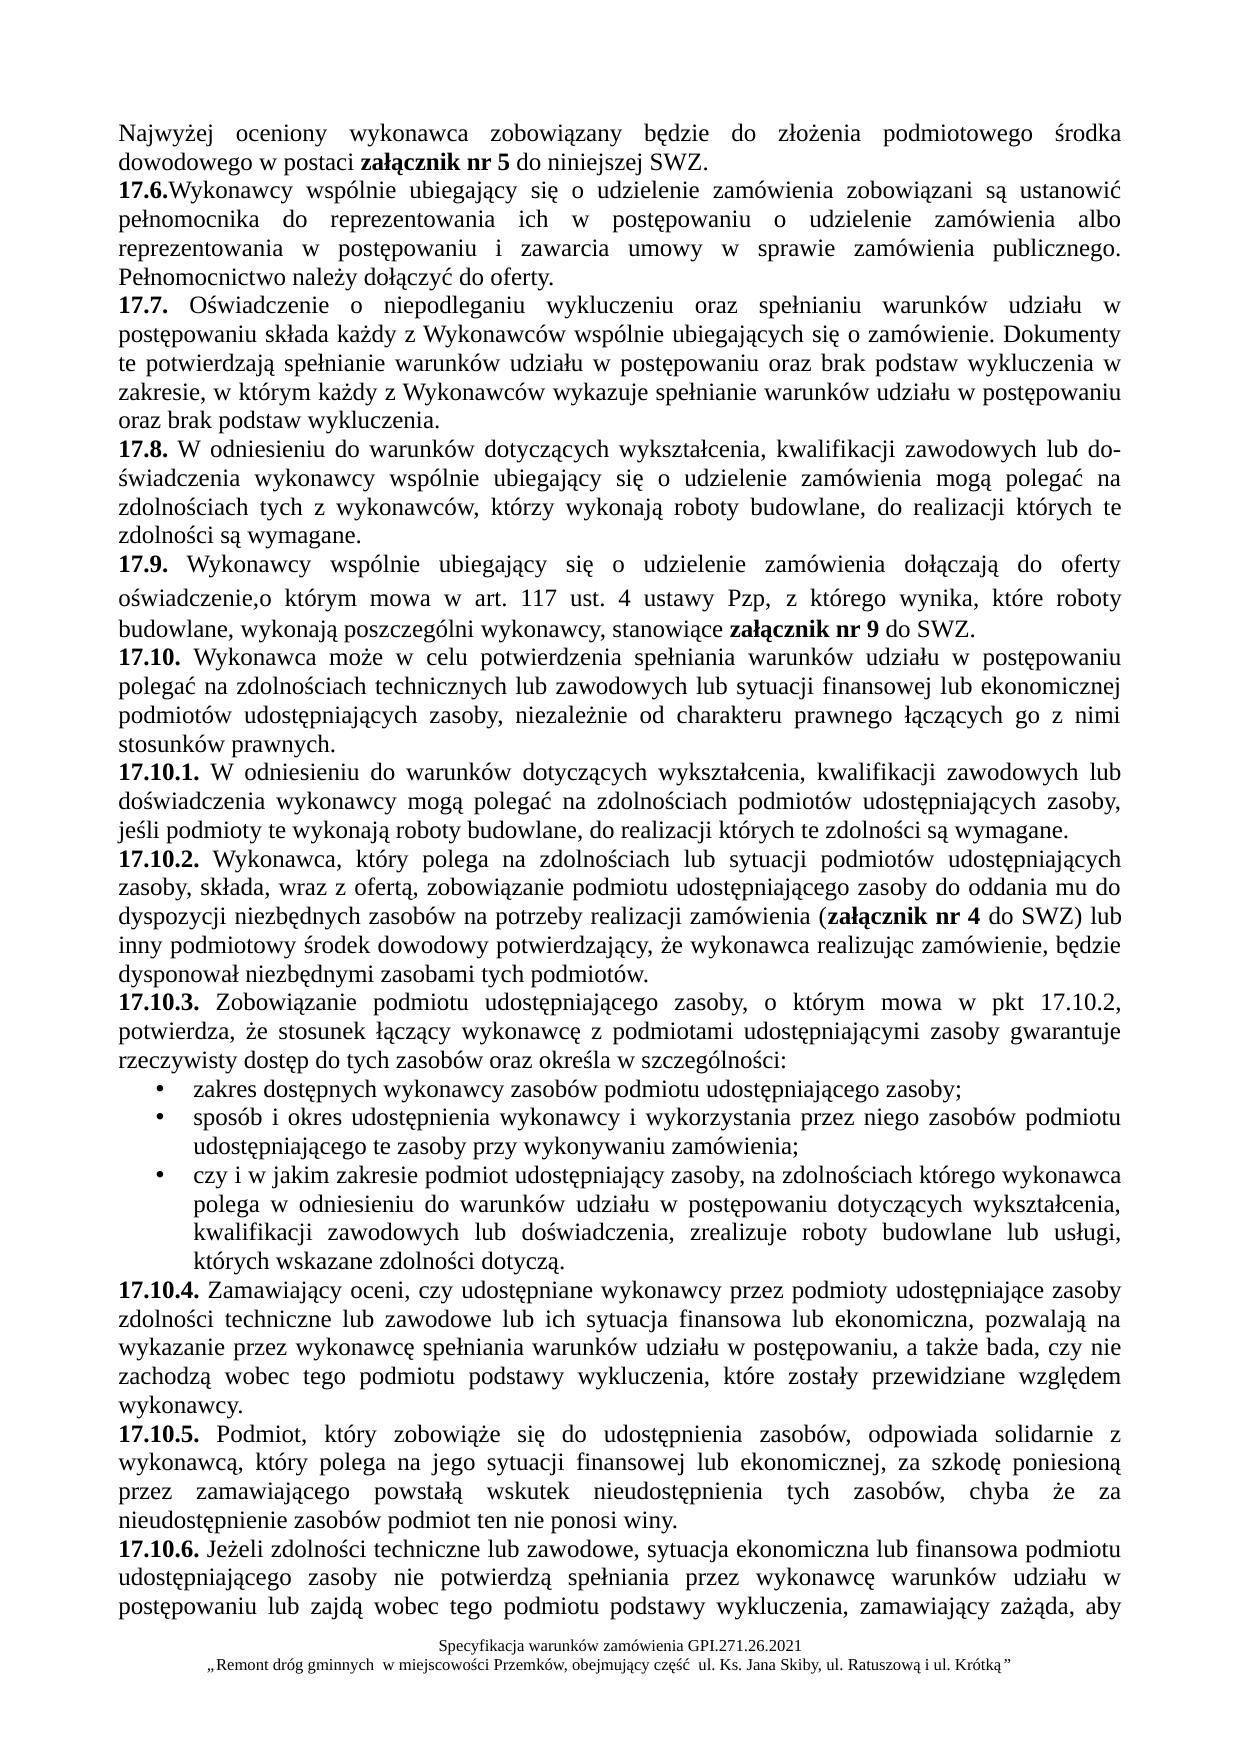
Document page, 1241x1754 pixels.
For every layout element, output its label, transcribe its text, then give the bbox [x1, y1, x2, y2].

text 17.10.1. W odniesieniu do warunków dotyczących wykształcenia, kwalifikacji zawodowych lub doświadczenia wykonawcy mogą polegać na zdolnościach podmiotów udostępniających zasoby, jeśli podmioty te wykonają roboty budowlane, do realizacji których te zdolności są wymagane. [118, 757, 1122, 844]
text 17.9. Wykonawcy wspólnie ubiegający się o udzielenie zamówienia dołączają do oferty oświadczenie,o którym mowa w art. 117 ust. 4 ustawy Pzp, z którego wynika, które roboty budowlane, wykonają poszczególni wykonawcy, stanowiące załącznik nr 9 do SWZ. [118, 549, 1122, 642]
text 17.10.5. Podmiot, który zobowiąże się do udostępnienia zasobów, odpowiada solidarnie z wykonawcą, który polega na jego sytuacji finansowej lub ekonomicznej, za szkodę poniesioną przez zamawiającego powstałą wskutek nieudostępnienia tych zasobów, chyba że za nieudostępnienie zasobów podmiot ten nie ponosi winy. [118, 1419, 1122, 1534]
text 17.10.4. Zamawiający oceni, czy udostępniane wykonawcy przez podmioty udostępniające zasoby zdolności techniczne lub zawodowe lub ich sytuacja finansowa lub ekonomiczna, pozwalają na wykazanie przez wykonawcę spełniania warunków udziału w postępowaniu, a także bada, czy nie zachodzą wobec tego podmiotu podstawy wykluczenia, które zostały przewidziane względem wykonawcy. [118, 1275, 1122, 1419]
text 17.10. Wykonawca może w celu potwierdzenia spełniania warunków udziału w postępowaniu polegać na zdolnościach technicznych lub zawodowych lub sytuacji finansowej lub ekonomicznej podmiotów udostępniających zasoby, niezależnie od charakteru prawnego łączących go z nimi stosunków prawnych. [118, 642, 1122, 757]
text 17.10.2. Wykonawca, który polega na zdolnościach lub sytuacji podmiotów udostępniających zasoby, składa, wraz z ofertą, zobowiązanie podmiotu udostępniającego zasoby do oddania mu do dyspozycji niezbędnych zasobów na potrzeby realizacji zamówienia (załącznik nr 4 do SWZ) lub inny podmiotowy środek dowodowy potwierdzający, że wykonawca realizując zamówienie, będzie dysponował niezbędnymi zasobami tych podmiotów. [118, 844, 1122, 987]
text 17.7. Oświadczenie o niepodleganiu wykluczeniu oraz spełnianiu warunków udziału w postępowaniu składa każdy z Wykonawców wspólnie ubiegających się o zamówienie. Dokumenty te potwierdzają spełnianie warunków udziału w postępowaniu oraz brak podstaw wykluczenia w zakresie, w którym każdy z Wykonawców wykazuje spełnianie warunków udziału w postępowaniu oraz brak podstaw wykluczenia. [118, 291, 1122, 434]
text Najwyżej oceniony wykonawca zobowiązany będzie do złożenia podmiotowego środka dowodowego w postaci załącznik nr 5 do niniejszej SWZ. [118, 118, 1122, 176]
list zakres dostępnych wykonawcy zasobów podmiotu udostępniającego zasoby; [156, 1074, 1122, 1102]
text 17.10.6. Jeżeli zdolności techniczne lub zawodowe, sytuacja ekonomiczna lub finansowa podmiotu udostępniającego zasoby nie potwierdzą spełniania przez wykonawcę warunków udziału w postępowaniu lub zajdą wobec tego podmiotu podstawy wykluczenia, zamawiający zażąda, aby [118, 1534, 1122, 1620]
text 17.8. W odniesieniu do warunków dotyczących wykształcenia, kwalifikacji zawodowych lub do-świadczenia wykonawcy wspólnie ubiegający się o udzielenie zamówienia mogą polegać na zdolnościach tych z wykonawców, którzy wykonają roboty budowlane, do realizacji których te zdolności są wymagane. [118, 434, 1122, 549]
list czy i w jakim zakresie podmiot udostępniający zasoby, na zdolnościach którego wykonawca polega w odniesieniu do warunków udziału w postępowaniu dotyczących wykształcenia, kwalifikacji zawodowych lub doświadczenia, zrealizuje roboty budowlane lub usługi, których wskazane zdolności dotyczą. [156, 1160, 1122, 1275]
text 17.6.Wykonawcy wspólnie ubiegający się o udzielenie zamówienia zobowiązani są ustanowić pełnomocnika do reprezentowania ich w postępowaniu o udzielenie zamówienia albo reprezentowania w postępowaniu i zawarcia umowy w sprawie zamówienia publicznego. Pełnomocnictwo należy dołączyć do oferty. [118, 176, 1122, 291]
text 17.10.3. Zobowiązanie podmiotu udostępniającego zasoby, o którym mowa w pkt 17.10.2, potwierdza, że stosunek łączący wykonawcę z podmiotami udostępniającymi zasoby gwarantuje rzeczywisty dostęp do tych zasobów oraz określa w szczególności: [118, 987, 1122, 1074]
list sposób i okres udostępnienia wykonawcy i wykorzystania przez niego zasobów podmiotu udostępniającego te zasoby przy wykonywaniu zamówienia; [156, 1102, 1122, 1160]
